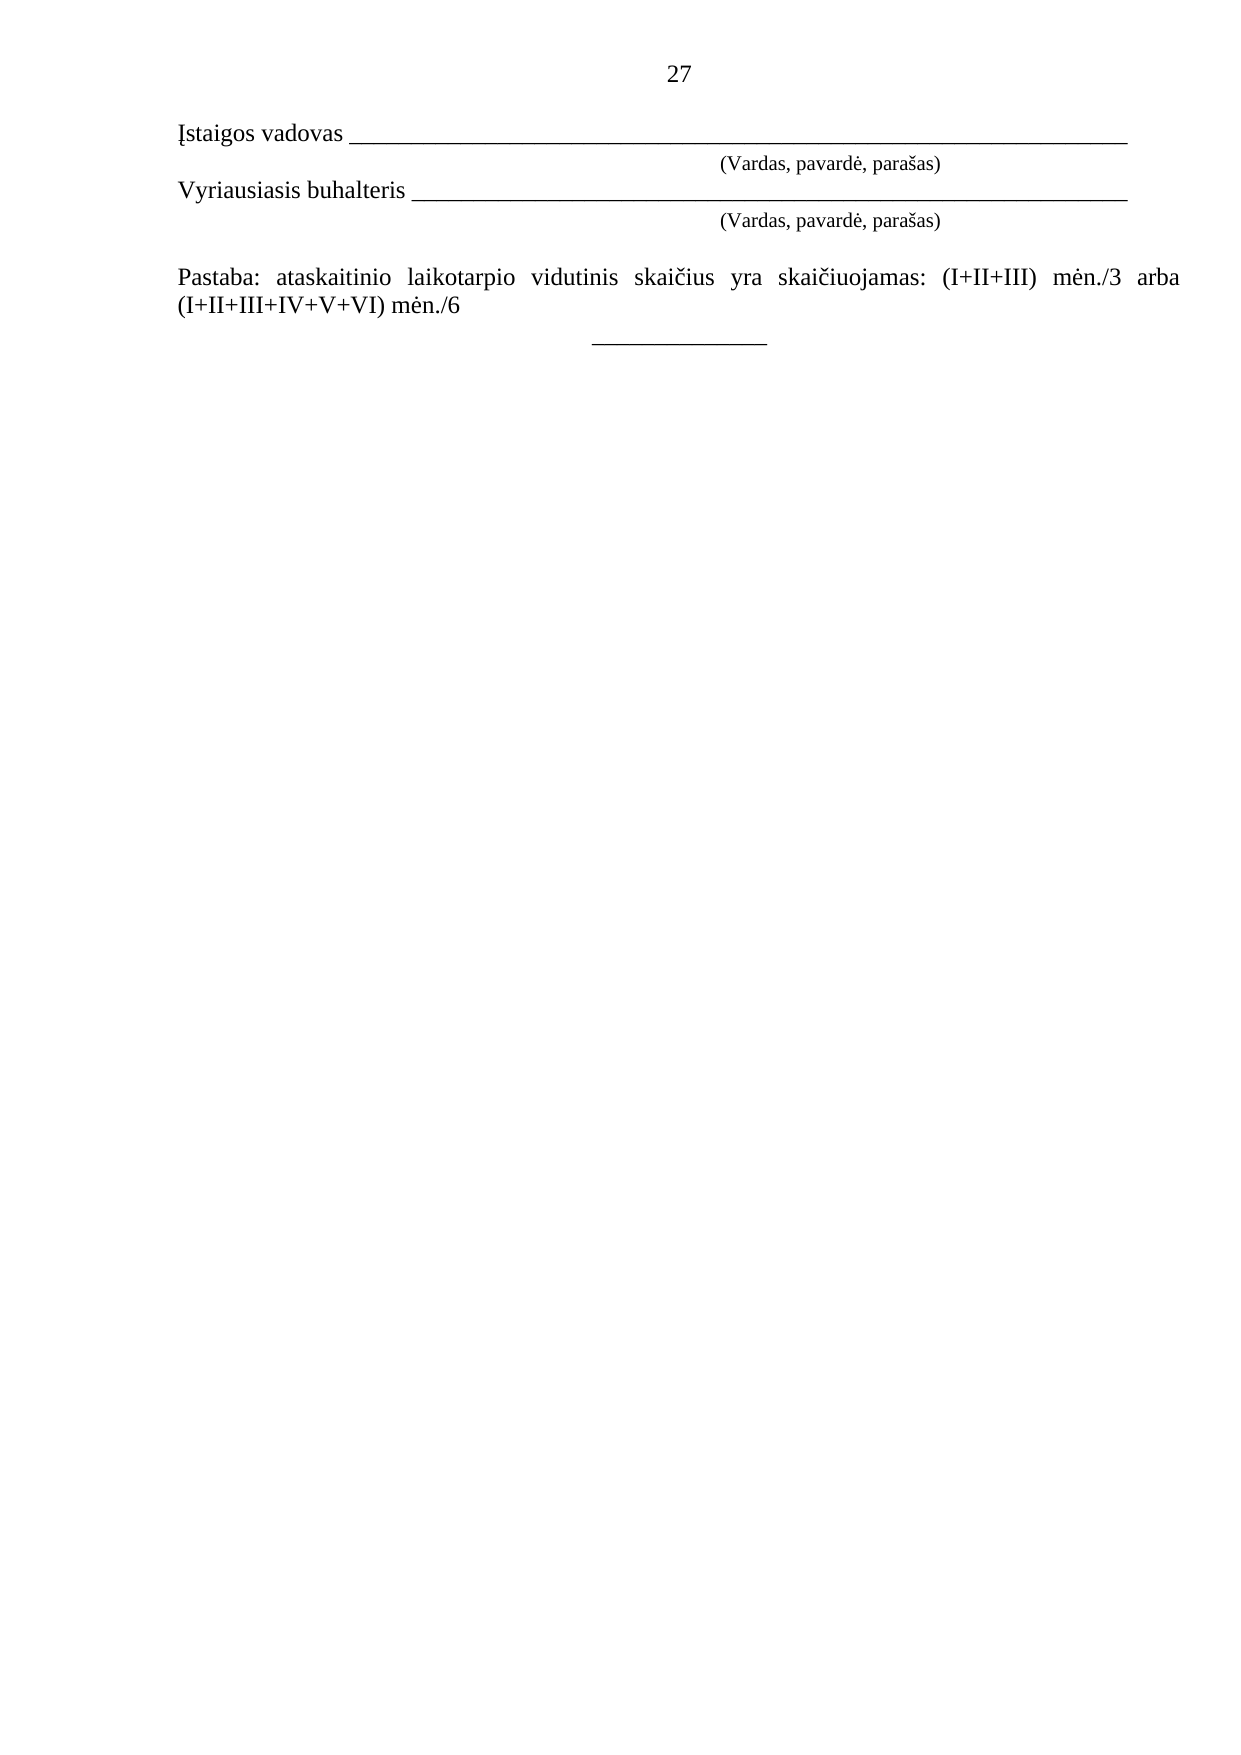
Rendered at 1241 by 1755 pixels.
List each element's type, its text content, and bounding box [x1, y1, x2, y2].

text (Vardas, pavardė, parašas) [177, 147, 1181, 176]
text (Vardas, pavardė, parašas) [177, 204, 1181, 233]
text ______________ [177, 319, 1181, 348]
text Vyriausiasis buhalteris [177, 176, 1181, 204]
text Pastaba: ataskaitinio laikotarpio vidutinis skaičius yra skaičiuojamas: (I+II+III) mėn./3 arba (I+II+III+IV+V+VI) mėn./6 [177, 262, 1181, 319]
text Įstaigos vadovas [177, 118, 1181, 147]
